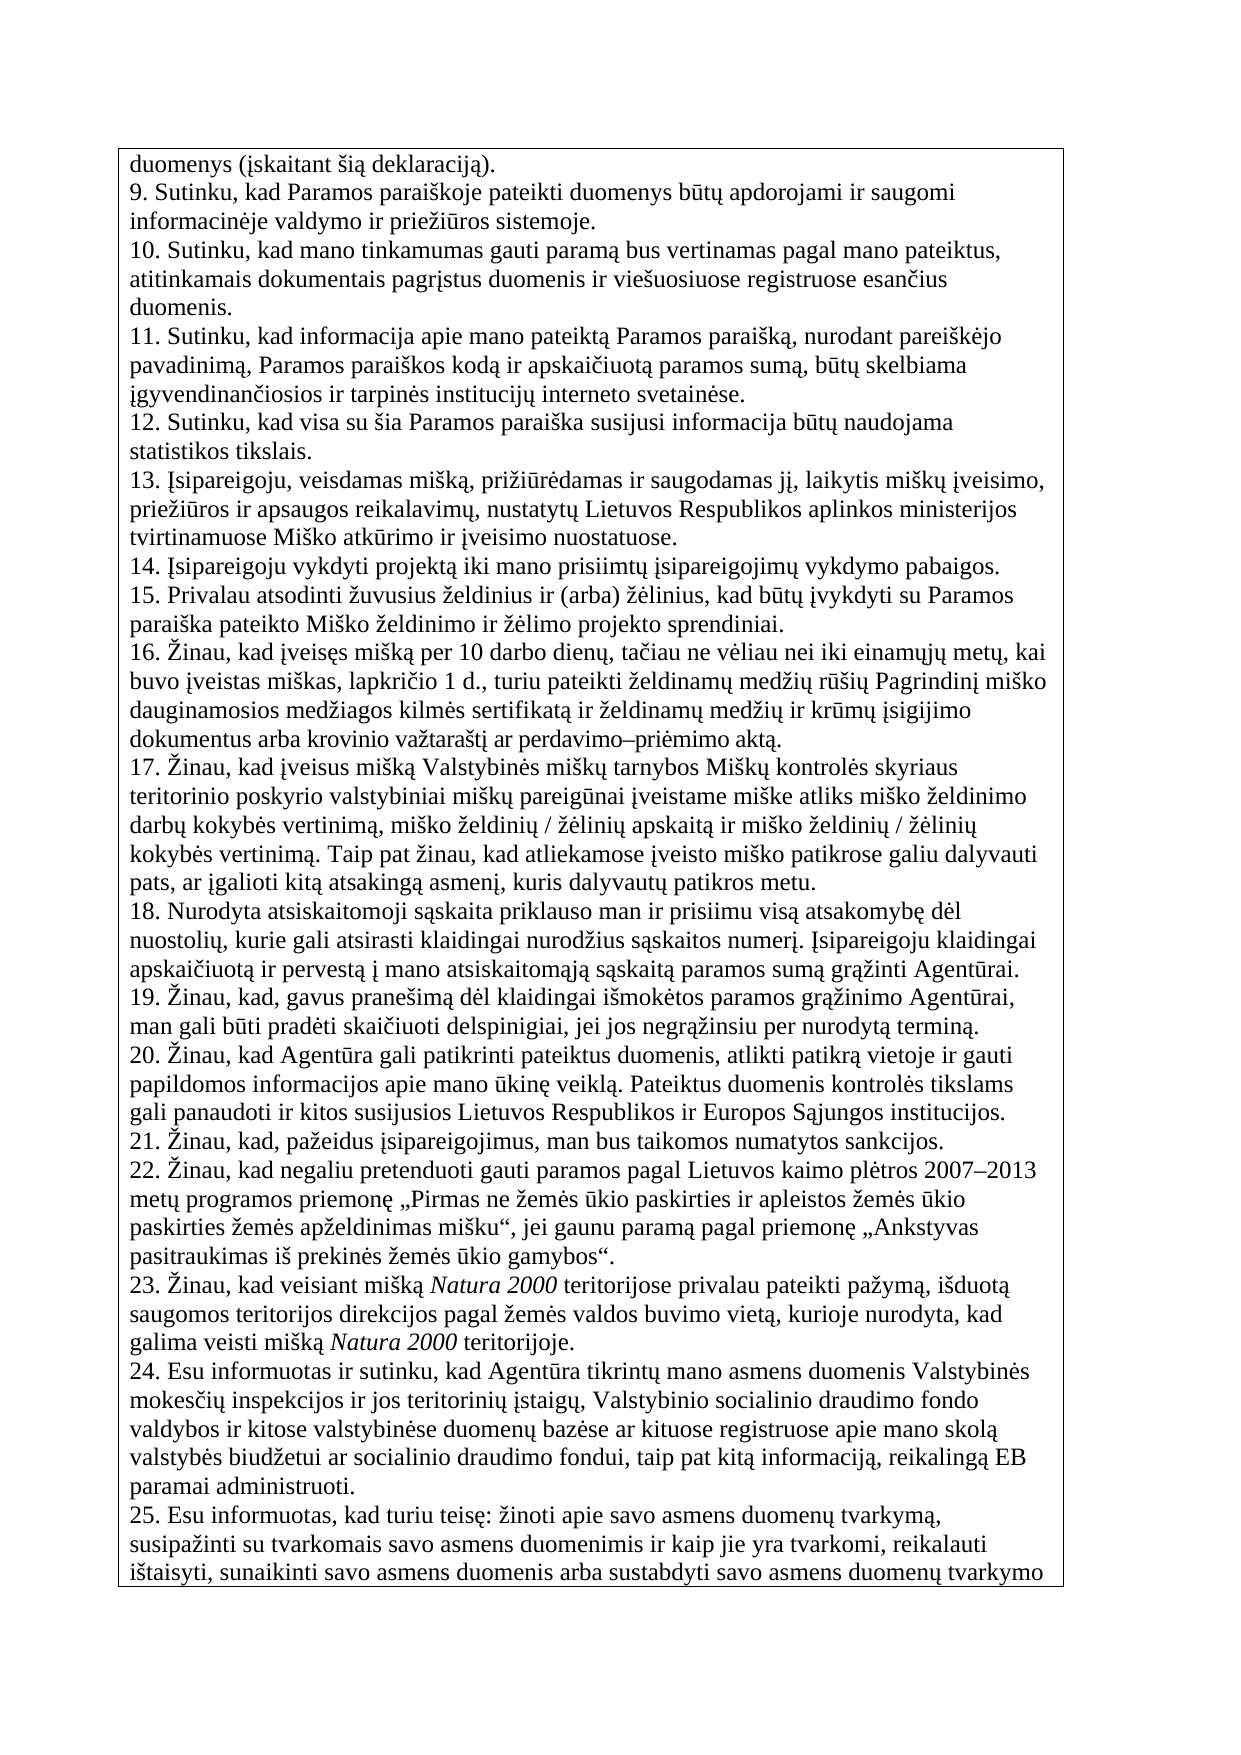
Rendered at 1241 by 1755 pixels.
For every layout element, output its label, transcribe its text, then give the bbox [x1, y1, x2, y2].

table_header duomenys (įskaitant šią deklaraciją). 9. Sutinku, kad Paramos paraiškoje pateikti duomenys būtų apdorojami ir saugomi informacinėje valdymo ir priežiūros sistemoje. 10. Sutinku, kad mano tinkamumas gauti paramą bus vertinamas pagal mano pateiktus, atitinkamais dokumentais pagrįstus duomenis ir viešuosiuose registruose esančius duomenis. 11. Sutinku, kad informacija apie mano pateiktą Paramos paraišką, nurodant pareiškėjo pavadinimą, Paramos paraiškos kodą ir apskaičiuotą paramos sumą, būtų skelbiama įgyvendinančiosios ir tarpinės institucijų interneto svetainėse. 12. Sutinku, kad visa su šia Paramos paraiška susijusi informacija būtų naudojama statistikos tikslais. 13. Įsipareigoju, veisdamas mišką, prižiūrėdamas ir saugodamas jį, laikytis miškų įveisimo, priežiūros ir apsaugos reikalavimų, nustatytų Lietuvos Respublikos aplinkos ministerijos tvirtinamuose Miško atkūrimo ir įveisimo nuostatuose. 14. Įsipareigoju vykdyti projektą iki mano prisiimtų įsipareigojimų vykdymo pabaigos. 15. Privalau atsodinti žuvusius želdinius ir (arba) žėlinius, kad būtų įvykdyti su Paramos paraiška pateikto Miško želdinimo ir žėlimo projekto sprendiniai. 16. Žinau, kad įveisęs mišką per 10 darbo dienų, tačiau ne vėliau nei iki einamųjų metų, kai buvo įveistas miškas, lapkričio 1 d., turiu pateikti želdinamų medžių rūšių Pagrindinį miško dauginamosios medžiagos kilmės sertifikatą ir želdinamų medžių ir krūmų įsigijimo dokumentus arba krovinio važtaraštį ar perdavimo–priėmimo aktą. 17. Žinau, kad įveisus mišką Valstybinės miškų tarnybos Miškų kontrolės skyriaus teritorinio poskyrio valstybiniai miškų pareigūnai įveistame miške atliks miško želdinimo darbų kokybės vertinimą, miško želdinių / žėlinių apskaitą ir miško želdinių / žėlinių kokybės vertinimą. Taip pat žinau, kad atliekamose įveisto miško patikrose galiu dalyvauti pats, ar įgalioti kitą atsakingą asmenį, kuris dalyvautų patikros metu. 18. Nurodyta atsiskaitomoji sąskaita priklauso man ir prisiimu visą atsakomybę dėl nuostolių, kurie gali atsirasti klaidingai nurodžius sąskaitos numerį. Įsipareigoju klaidingai apskaičiuotą ir pervestą į mano atsiskaitomąją sąskaitą paramos sumą grąžinti Agentūrai. 19. Žinau, kad, gavus pranešimą dėl klaidingai išmokėtos paramos grąžinimo Agentūrai, man gali būti pradėti skaičiuoti delspinigiai, jei jos negrąžinsiu per nurodytą terminą. 20. Žinau, kad Agentūra gali patikrinti pateiktus duomenis, atlikti patikrą vietoje ir gauti papildomos informacijos apie mano ūkinę veiklą. Pateiktus duomenis kontrolės tikslams gali panaudoti ir kitos susijusios Lietuvos Respublikos ir Europos Sąjungos institucijos. 21. Žinau, kad, pažeidus įsipareigojimus, man bus taikomos numatytos sankcijos. 22. Žinau, kad negaliu pretenduoti gauti paramos pagal Lietuvos kaimo plėtros 2007–2013 metų programos priemonę „Pirmas ne žemės ūkio paskirties ir apleistos žemės ūkio paskirties žemės apželdinimas mišku“, jei gaunu paramą pagal priemonę „Ankstyvas pasitraukimas iš prekinės žemės ūkio gamybos“. 23. Žinau, kad veisiant mišką Natura 2000 teritorijose privalau pateikti pažymą, išduotą saugomos teritorijos direkcijos pagal žemės valdos buvimo vietą, kurioje nurodyta, kad galima veisti mišką Natura 2000 teritorijoje. 24. Esu informuotas ir sutinku, kad Agentūra tikrintų mano asmens duomenis Valstybinės mokesčių inspekcijos ir jos teritorinių įstaigų, Valstybinio socialinio draudimo fondo valdybos ir kitose valstybinėse duomenų bazėse ar kituose registruose apie mano skolą valstybės biudžetui ar socialinio draudimo fondui, taip pat kitą informaciją, reikalingą EB paramai administruoti. 25. Esu informuotas, kad turiu teisę: žinoti apie savo asmens duomenų tvarkymą, susipažinti su tvarkomais savo asmens duomenimis ir kaip jie yra tvarkomi, reikalauti ištaisyti, sunaikinti savo asmens duomenis arba sustabdyti savo asmens duomenų tvarkymo [119, 149, 1063, 1586]
